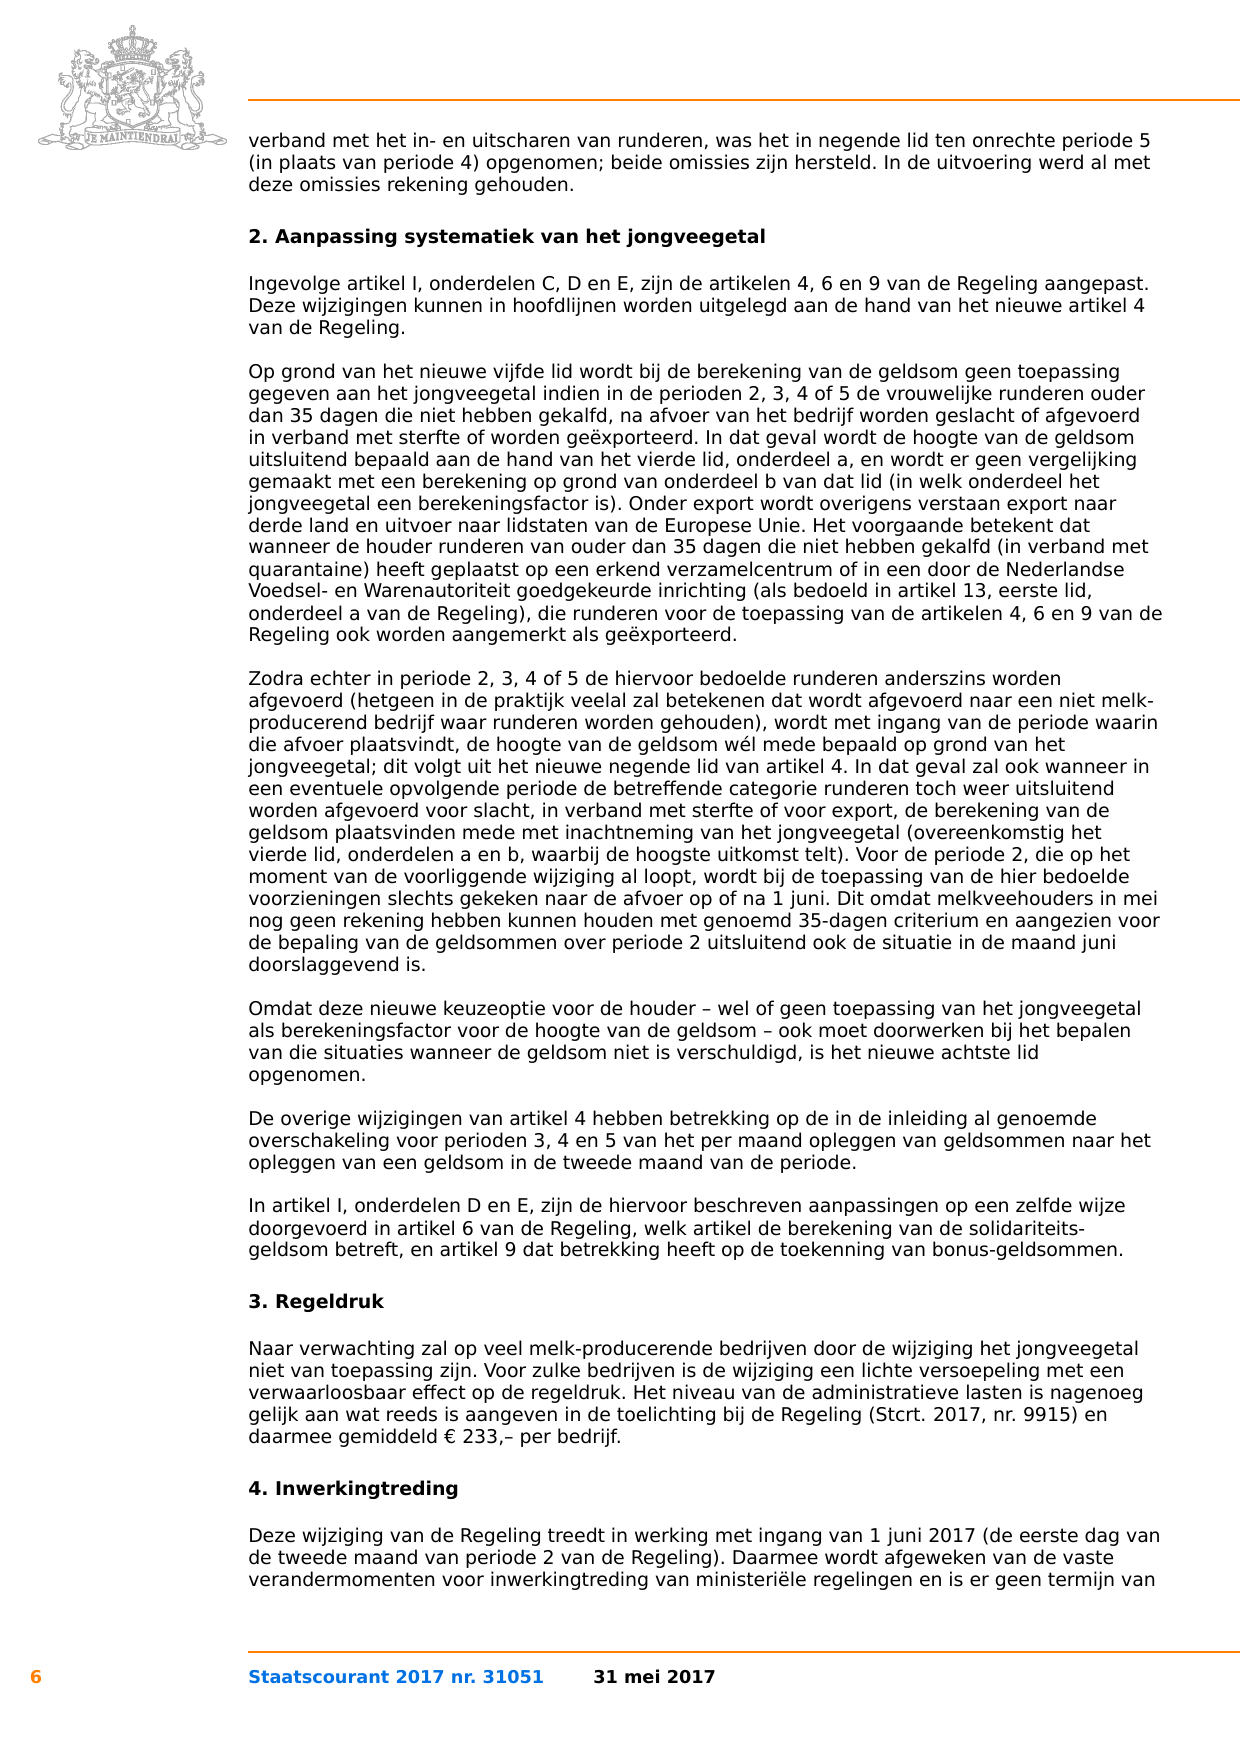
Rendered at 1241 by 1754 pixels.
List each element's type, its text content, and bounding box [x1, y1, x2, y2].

picture [38, 25, 227, 150]
text In artikel I, onderdelen D en E, zijn de hiervoor beschreven aanpassingen op een zelfde wijze doorgevoerd in artikel 6 van de Regeling, welk artikel de berekening van de solidariteits-geldsom betreft, en artikel 9 dat betrekking heeft op de toekenning van bonus-geldsommen. [248, 1195, 1163, 1261]
text Op grond van het nieuwe vijfde lid wordt bij de berekening van de geldsom geen toepassing gegeven aan het jongveegetal indien in de perioden 2, 3, 4 of 5 de vrouwelijke runderen ouder dan 35 dagen die niet hebben gekalfd, na afvoer van het bedrijf worden geslacht of afgevoerd in verband met sterfte of worden geëxporteerd. In dat geval wordt de hoogte van de geldsom uitsluitend bepaald aan de hand van het vierde lid, onderdeel a, en wordt er geen vergelijking gemaakt met een berekening op grond van onderdeel b van dat lid (in welk onderdeel het jongveegetal een berekeningsfactor is). Onder export wordt overigens verstaan export naar derde land en uitvoer naar lidstaten van de Europese Unie. Het voorgaande betekent dat wanneer de houder runderen van ouder dan 35 dagen die niet hebben gekalfd (in verband met quarantaine) heeft geplaatst op een erkend verzamelcentrum of in een door de Nederlandse Voedsel- en Warenautoriteit goedgekeurde inrichting (als bedoeld in artikel 13, eerste lid, onderdeel a van de Regeling), die runderen voor de toepassing van de artikelen 4, 6 en 9 van de Regeling ook worden aangemerkt als geëxporteerd. [248, 361, 1163, 646]
text Ingevolge artikel I, onderdelen C, D en E, zijn de artikelen 4, 6 en 9 van de Regeling aangepast. Deze wijzigingen kunnen in hoofdlijnen worden uitgelegd aan de hand van het nieuwe artikel 4 van de Regeling. [248, 273, 1163, 339]
text Zodra echter in periode 2, 3, 4 of 5 de hiervoor bedoelde runderen anderszins worden afgevoerd (hetgeen in de praktijk veelal zal betekenen dat wordt afgevoerd naar een niet melk-producerend bedrijf waar runderen worden gehouden), wordt met ingang van de periode waarin die afvoer plaatsvindt, de hoogte van de geldsom wél mede bepaald op grond van het jongveegetal; dit volgt uit het nieuwe negende lid van artikel 4. In dat geval zal ook wanneer in een eventuele opvolgende periode de betreffende categorie runderen toch weer uitsluitend worden afgevoerd voor slacht, in verband met sterfte of voor export, de berekening van de geldsom plaatsvinden mede met inachtneming van het jongveegetal (overeenkomstig het vierde lid, onderdelen a en b, waarbij de hoogste uitkomst telt). Voor de periode 2, die op het moment van de voorliggende wijziging al loopt, wordt bij de toepassing van de hier bedoelde voorzieningen slechts gekeken naar de afvoer op of na 1 juni. Dit omdat melkveehouders in mei nog geen rekening hebben kunnen houden met genoemd 35-dagen criterium en aangezien voor de bepaling van de geldsommen over periode 2 uitsluitend ook de situatie in de maand juni doorslaggevend is. [248, 668, 1163, 976]
text Deze wijziging van de Regeling treedt in werking met ingang van 1 juni 2017 (de eerste dag van de tweede maand van periode 2 van de Regeling). Daarmee wordt afgeweken van de vaste verandermomenten voor inwerkingtreding van ministeriële regelingen en is er geen termijn van [248, 1525, 1163, 1591]
text Omdat deze nieuwe keuzeoptie voor de houder – wel of geen toepassing van het jongveegetal als berekeningsfactor voor de hoogte van de geldsom – ook moet doorwerken bij het bepalen van die situaties wanneer de geldsom niet is verschuldigd, is het nieuwe achtste lid opgenomen. [248, 998, 1163, 1086]
text verband met het in- en uitscharen van runderen, was het in negende lid ten onrechte periode 5 (in plaats van periode 4) opgenomen; beide omissies zijn hersteld. In de uitvoering werd al met deze omissies rekening gehouden. [248, 130, 1163, 196]
subtitle 2. Aanpassing systematiek van het jongveegetal [248, 226, 1163, 248]
text Naar verwachting zal op veel melk-producerende bedrijven door de wijziging het jongveegetal niet van toepassing zijn. Voor zulke bedrijven is de wijziging een lichte versoepeling met een verwaarloosbaar effect op de regeldruk. Het niveau van de administratieve lasten is nagenoeg gelijk aan wat reeds is aangeven in de toelichting bij de Regeling (Stcrt. 2017, nr. 9915) en daarmee gemiddeld € 233,– per bedrijf. [248, 1338, 1163, 1448]
subtitle 4. Inwerkingtreding [248, 1478, 1163, 1500]
subtitle 3. Regeldruk [248, 1291, 1163, 1313]
text De overige wijzigingen van artikel 4 hebben betrekking op de in de inleiding al genoemde overschakeling voor perioden 3, 4 en 5 van het per maand opleggen van geldsommen naar het opleggen van een geldsom in de tweede maand van de periode. [248, 1108, 1163, 1173]
